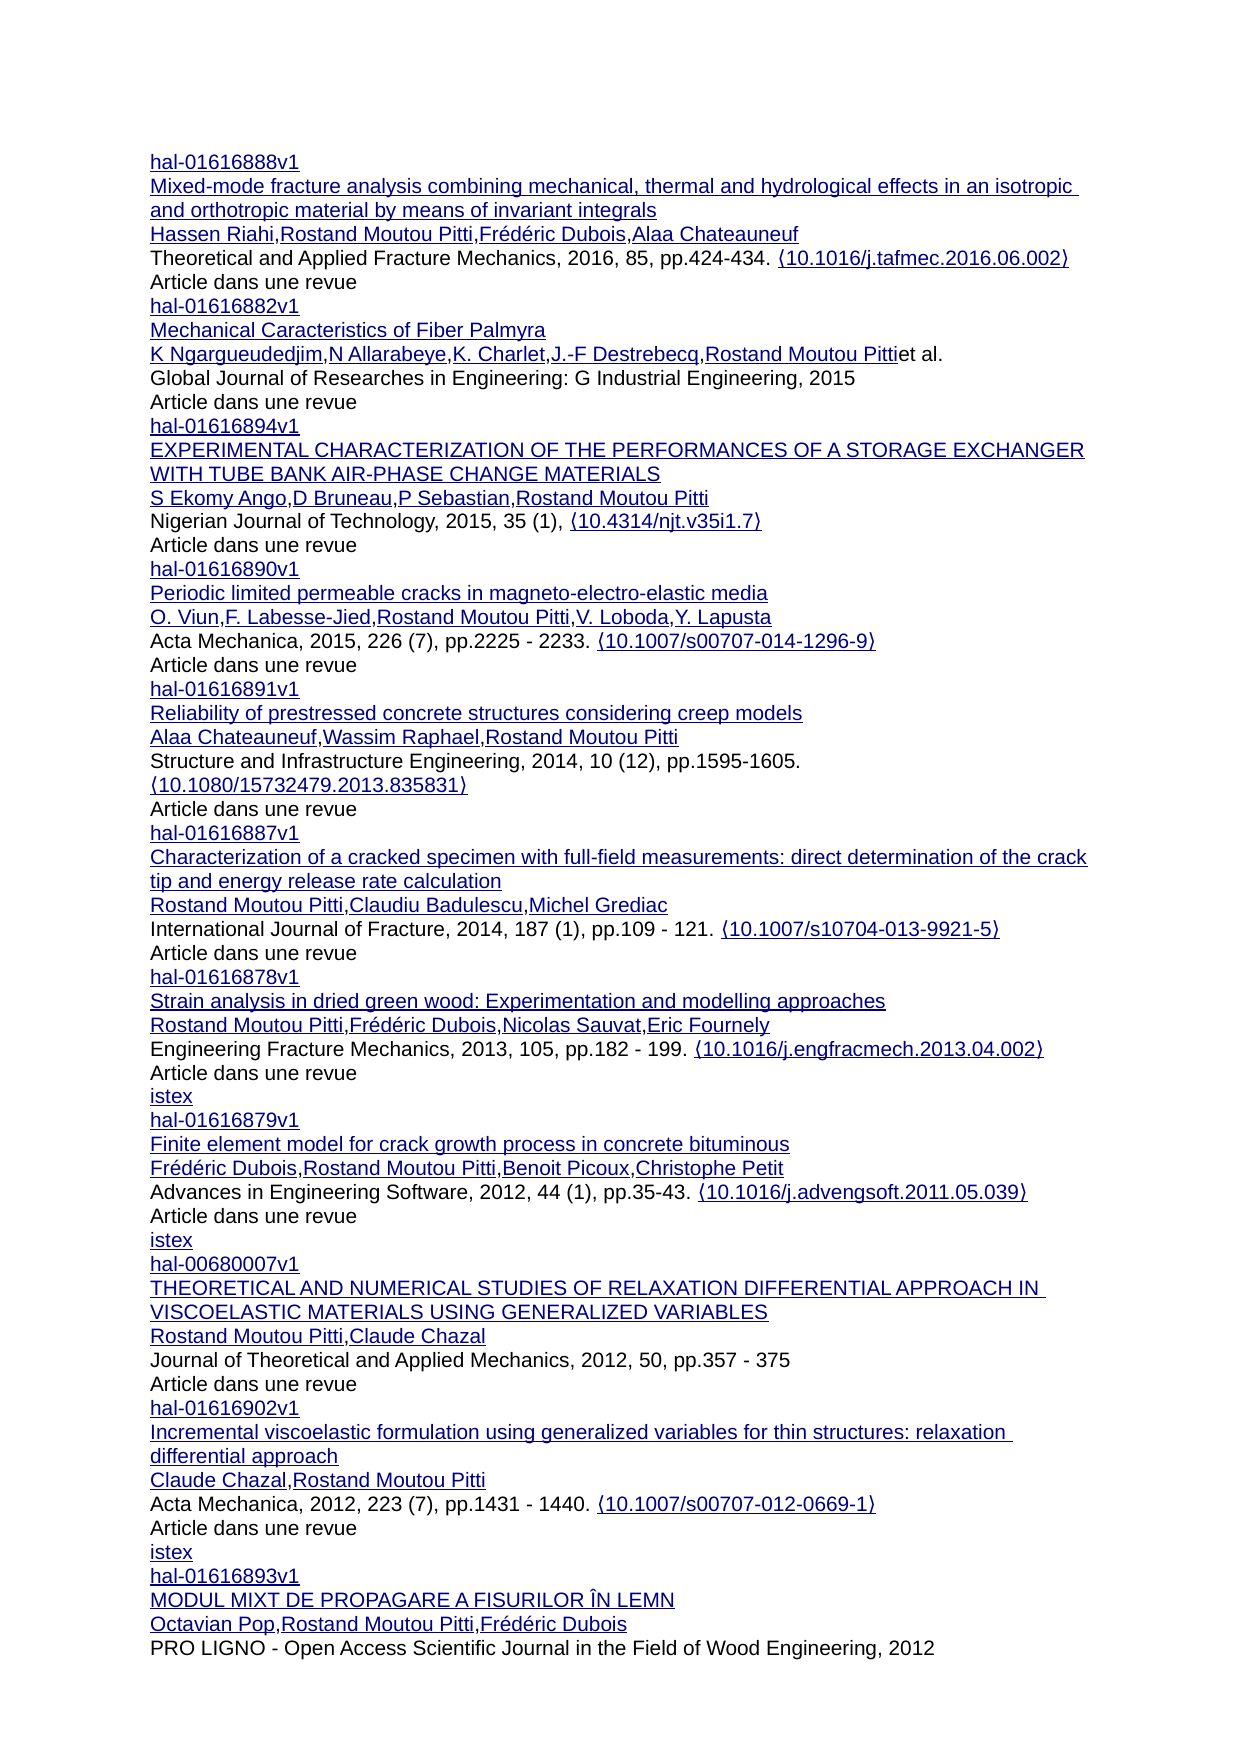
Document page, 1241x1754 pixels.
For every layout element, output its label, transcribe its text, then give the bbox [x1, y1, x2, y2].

table_cell Periodic limited permeable cracks in magneto-electro-elastic media O. Viun,F. Labesse-Jied,Rostand Moutou Pitti,V. Loboda,Y. Lapusta Acta Mechanica, 2015, 226 (7), pp.2225 - 2233. ⟨10.1007/s00707-014-1296-9⟩ Article dans une revue hal-01616891v1 [150, 581, 1090, 701]
table_cell Reliability of prestressed concrete structures considering creep models Alaa Chateauneuf,Wassim Raphael,Rostand Moutou Pitti Structure and Infrastructure Engineering, 2014, 10 (12), pp.1595-1605. ⟨10.1080/15732479.2013.835831⟩ Article dans une revue hal-01616887v1 [150, 701, 1090, 845]
table_cell hal-01616888v1 [150, 150, 1090, 174]
table_cell Strain analysis in dried green wood: Experimentation and modelling approaches Rostand Moutou Pitti,Frédéric Dubois,Nicolas Sauvat,Eric Fournely Engineering Fracture Mechanics, 2013, 105, pp.182 - 199. ⟨10.1016/j.engfracmech.2013.04.002⟩ Article dans une revue istex hal-01616879v1 [150, 989, 1090, 1132]
table_cell MODUL MIXT DE PROPAGARE A FISURILOR ÎN LEMN Octavian Pop,Rostand Moutou Pitti,Frédéric Dubois PRO LIGNO - Open Access Scientific Journal in the Field of Wood Engineering, 2012 [150, 1588, 1090, 1659]
table_cell Mechanical Caracteristics of Fiber Palmyra K Ngargueudedjim,N Allarabeye,K. Charlet,J.-F Destrebecq,Rostand Moutou Pittiet al. Global Journal of Researches in Engineering: G Industrial Engineering, 2015 Article dans une revue hal-01616894v1 [150, 318, 1090, 437]
table_cell Mixed-mode fracture analysis combining mechanical, thermal and hydrological effects in an isotropic and orthotropic material by means of invariant integrals Hassen Riahi,Rostand Moutou Pitti,Frédéric Dubois,Alaa Chateauneuf Theoretical and Applied Fracture Mechanics, 2016, 85, pp.424-434. ⟨10.1016/j.tafmec.2016.06.002⟩ Article dans une revue hal-01616882v1 [150, 174, 1090, 318]
table_cell Incremental viscoelastic formulation using generalized variables for thin structures: relaxation differential approach Claude Chazal,Rostand Moutou Pitti Acta Mechanica, 2012, 223 (7), pp.1431 - 1440. ⟨10.1007/s00707-012-0669-1⟩ Article dans une revue istex hal-01616893v1 [150, 1420, 1090, 1587]
table_cell EXPERIMENTAL CHARACTERIZATION OF THE PERFORMANCES OF A STORAGE EXCHANGER WITH TUBE BANK AIR-PHASE CHANGE MATERIALS S Ekomy Ango,D Bruneau,P Sebastian,Rostand Moutou Pitti Nigerian Journal of Technology, 2015, 35 (1), ⟨10.4314/njt.v35i1.7⟩ Article dans une revue hal-01616890v1 [150, 438, 1090, 581]
table_cell Finite element model for crack growth process in concrete bituminous Frédéric Dubois,Rostand Moutou Pitti,Benoit Picoux,Christophe Petit Advances in Engineering Software, 2012, 44 (1), pp.35-43. ⟨10.1016/j.advengsoft.2011.05.039⟩ Article dans une revue istex hal-00680007v1 [150, 1132, 1090, 1276]
table_cell THEORETICAL AND NUMERICAL STUDIES OF RELAXATION DIFFERENTIAL APPROACH IN VISCOELASTIC MATERIALS USING GENERALIZED VARIABLES Rostand Moutou Pitti,Claude Chazal Journal of Theoretical and Applied Mechanics, 2012, 50, pp.357 - 375 Article dans une revue hal-01616902v1 [150, 1276, 1090, 1420]
table_cell Characterization of a cracked specimen with full-field measurements: direct determination of the crack tip and energy release rate calculation Rostand Moutou Pitti,Claudiu Badulescu,Michel Grediac International Journal of Fracture, 2014, 187 (1), pp.109 - 121. ⟨10.1007/s10704-013-9921-5⟩ Article dans une revue hal-01616878v1 [150, 845, 1090, 988]
